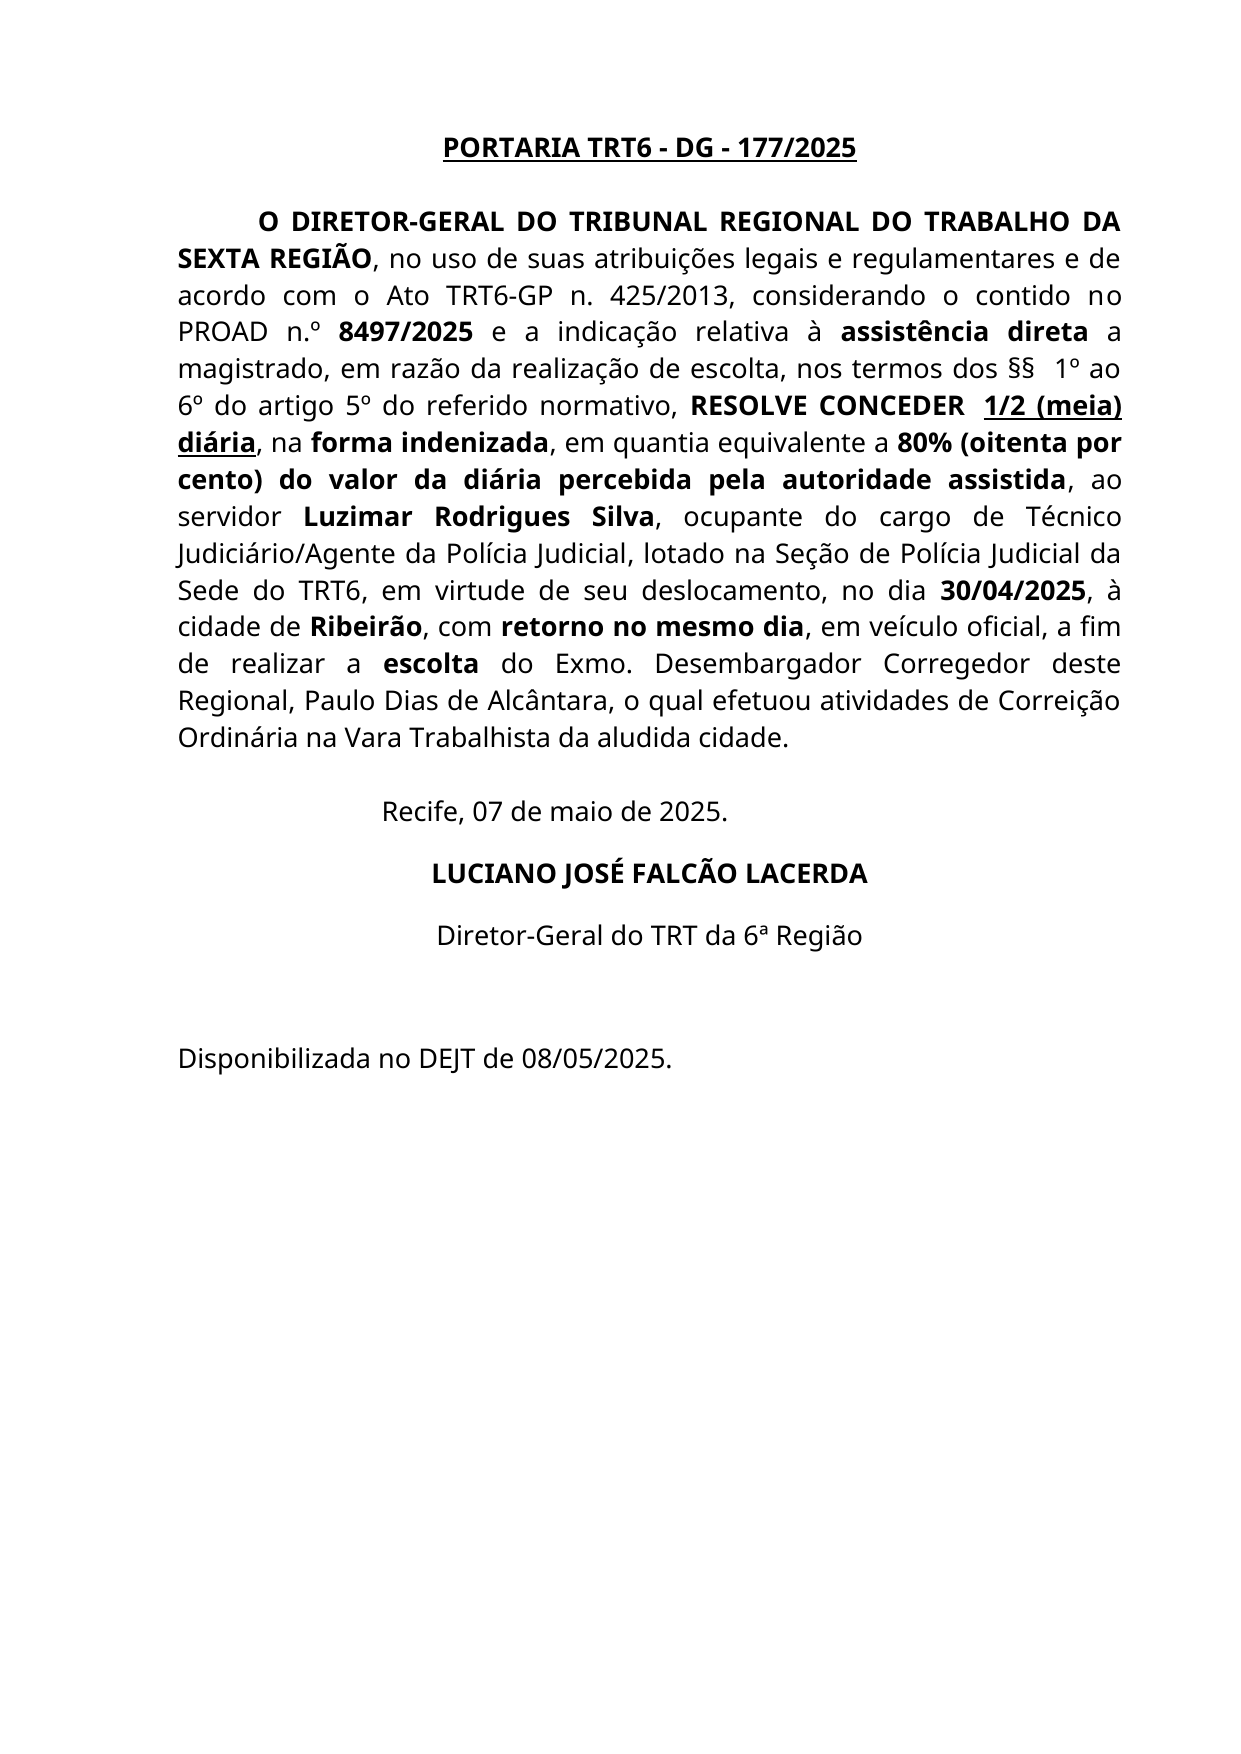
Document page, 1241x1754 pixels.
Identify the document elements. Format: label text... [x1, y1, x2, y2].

subtitle Diretor-Geral do TRT da 6ª Região [177, 916, 1122, 953]
subtitle PORTARIA TRT6 - DG - 177/2025 [177, 127, 1122, 165]
subtitle Disponibilizada no DEJT de 08/05/2025. [177, 1040, 1122, 1077]
subtitle O DIRETOR-GERAL DO TRIBUNAL REGIONAL DO TRABALHO DA SEXTA REGIÃO, no uso de suas atribuições legais e regulamentares e de acordo com o Ato TRT6-GP n. 425/2013, considerando o contido no PROAD n.º 8497/2025 e a indicação relativa à assistência direta a magistrado, em razão da realização de escolta, nos termos dos §§ 1º ao 6º do artigo 5º do referido normativo, RESOLVE CONCEDER 1/2 (meia) diária, na forma indenizada, em quantia equivalente a 80% (oitenta por cento) do valor da diária percebida pela autoridade assistida, ao servidor Luzimar Rodrigues Silva, ocupante do cargo de Técnico Judiciário/Agente da Polícia Judicial, lotado na Seção de Polícia Judicial da Sede do TRT6, em virtude de seu deslocamento, no dia 30/04/2025, à cidade de Ribeirão, com retorno no mesmo dia, em veículo oficial, a fim de realizar a escolta do Exmo. Desembargador Corregedor deste Regional, Paulo Dias de Alcântara, o qual efetuou atividades de Correição Ordinária na Vara Trabalhista da aludida cidade. [177, 202, 1122, 755]
subtitle LUCIANO JOSÉ FALCÃO LACERDA [177, 854, 1122, 891]
subtitle Recife, 07 de maio de 2025. [177, 792, 1122, 829]
